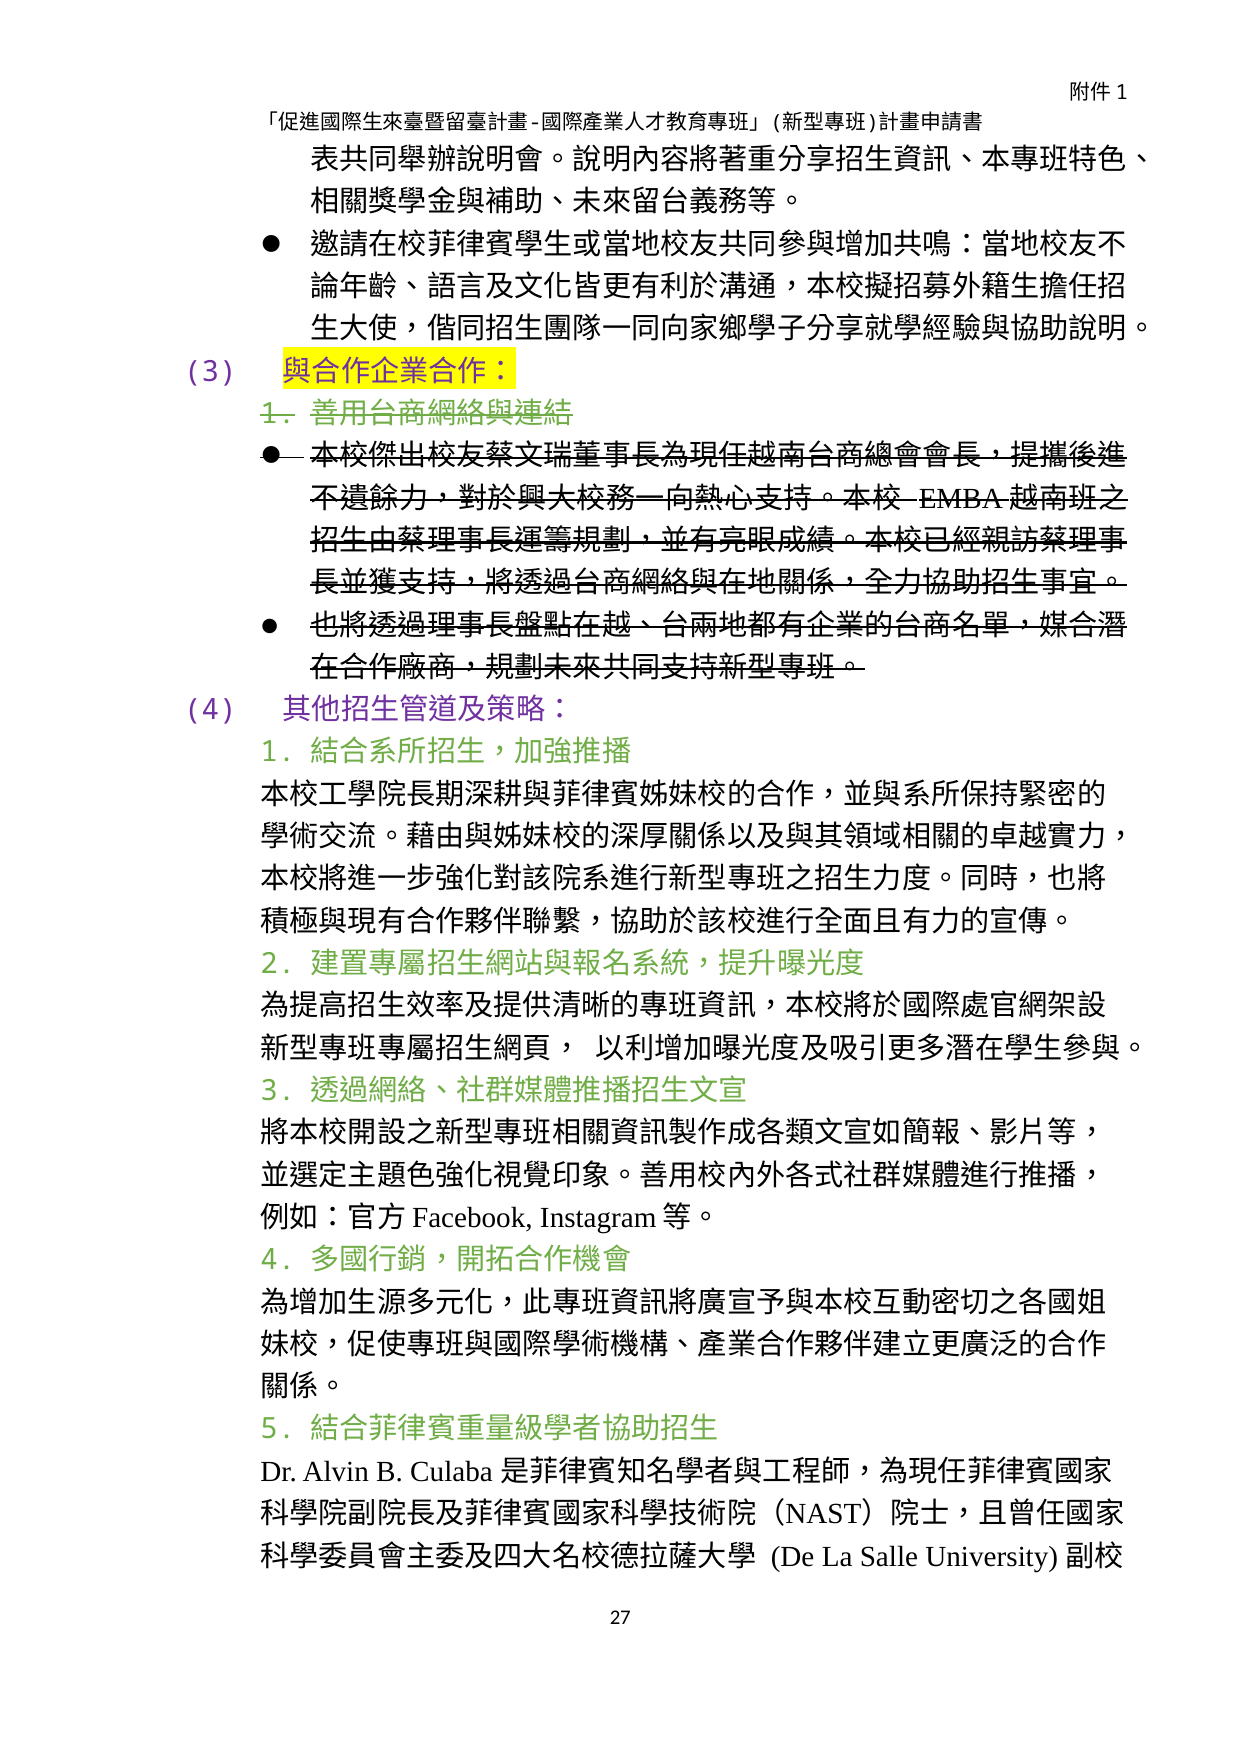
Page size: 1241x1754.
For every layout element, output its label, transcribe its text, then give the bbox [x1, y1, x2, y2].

text 為提高招生效率及提供清晰的專班資訊，本校將於國際處官網架設新型專班專屬招生網頁， 以利增加曝光度及吸引更多潛在學生參與。 [260, 982, 1128, 1067]
text 為增加生源多元化，此專班資訊將廣宣予與本校互動密切之各國姐妹校，促使專班與國際學術機構、產業合作夥伴建立更廣泛的合作關係。 [260, 1278, 1128, 1405]
list 也將透過理事長盤點在越、台兩地都有企業的台商名單，媒合潛在合作廠商，規劃未來共同支持新型專班。 [260, 601, 1128, 686]
list 結合菲律賓重量級學者協助招生 [260, 1405, 1128, 1447]
list 善用台商網絡與連結 [260, 389, 1128, 432]
list 透過網絡、社群媒體推播招生文宣 [260, 1067, 1128, 1109]
list 其他招生管道及策略： [184, 686, 1128, 728]
list 本校傑出校友蔡文瑞董事長為現任越南台商總會會長，提攜後進不遺餘力，對於興大校務一向熱心支持。本校 EMBA 越南班之招生由蔡理事長運籌規劃，並有亮眼成績。本校已經親訪蔡理事長並獲支持，將透過台商網絡與在地關係，全力協助招生事宜。 [260, 432, 1128, 601]
list 邀請在校菲律賓學生或當地校友共同參與增加共鳴：當地校友不論年齡、語言及文化皆更有利於溝通，本校擬招募外籍生擔任招生大使，偕同招生團隊一同向家鄉學子分享就學經驗與協助說明。 [260, 220, 1128, 347]
list 結合系所招生，加強推播 [260, 728, 1128, 770]
list 建置專屬招生網站與報名系統，提升曝光度 [260, 939, 1128, 982]
text 將本校開設之新型專班相關資訊製作成各類文宣如簡報、影片等，並選定主題色強化視覺印象。善用校內外各式社群媒體進行推播，例如：官方Facebook, Instagram等。 [260, 1109, 1128, 1236]
list 將藉由姊妹校國際處之協同安排，與開課系所及主要資助企業代表共同舉辦說明會。說明內容將著重分享招生資訊、本專班特色、相關獎學金與補助、未來留台義務等。 [260, 136, 1128, 220]
text 本校工學院長期深耕與菲律賓姊妹校的合作，並與系所保持緊密的學術交流。藉由與姊妹校的深厚關係以及與其領域相關的卓越實力，本校將進一步強化對該院系進行新型專班之招生力度。同時，也將積極與現有合作夥伴聯繫，協助於該校進行全面且有力的宣傳。 [260, 770, 1128, 939]
list 與合作企業合作： [184, 347, 1128, 389]
list 多國行銷，開拓合作機會 [260, 1236, 1128, 1278]
text Dr. Alvin B. Culaba 是菲律賓知名學者與工程師，為現任菲律賓國家科學院副院長及菲律賓國家科學技術院（NAST）院士，且曾任國家科學委員會主委及四大名校德拉薩大學 (De La Salle University) 副校 [260, 1447, 1128, 1574]
